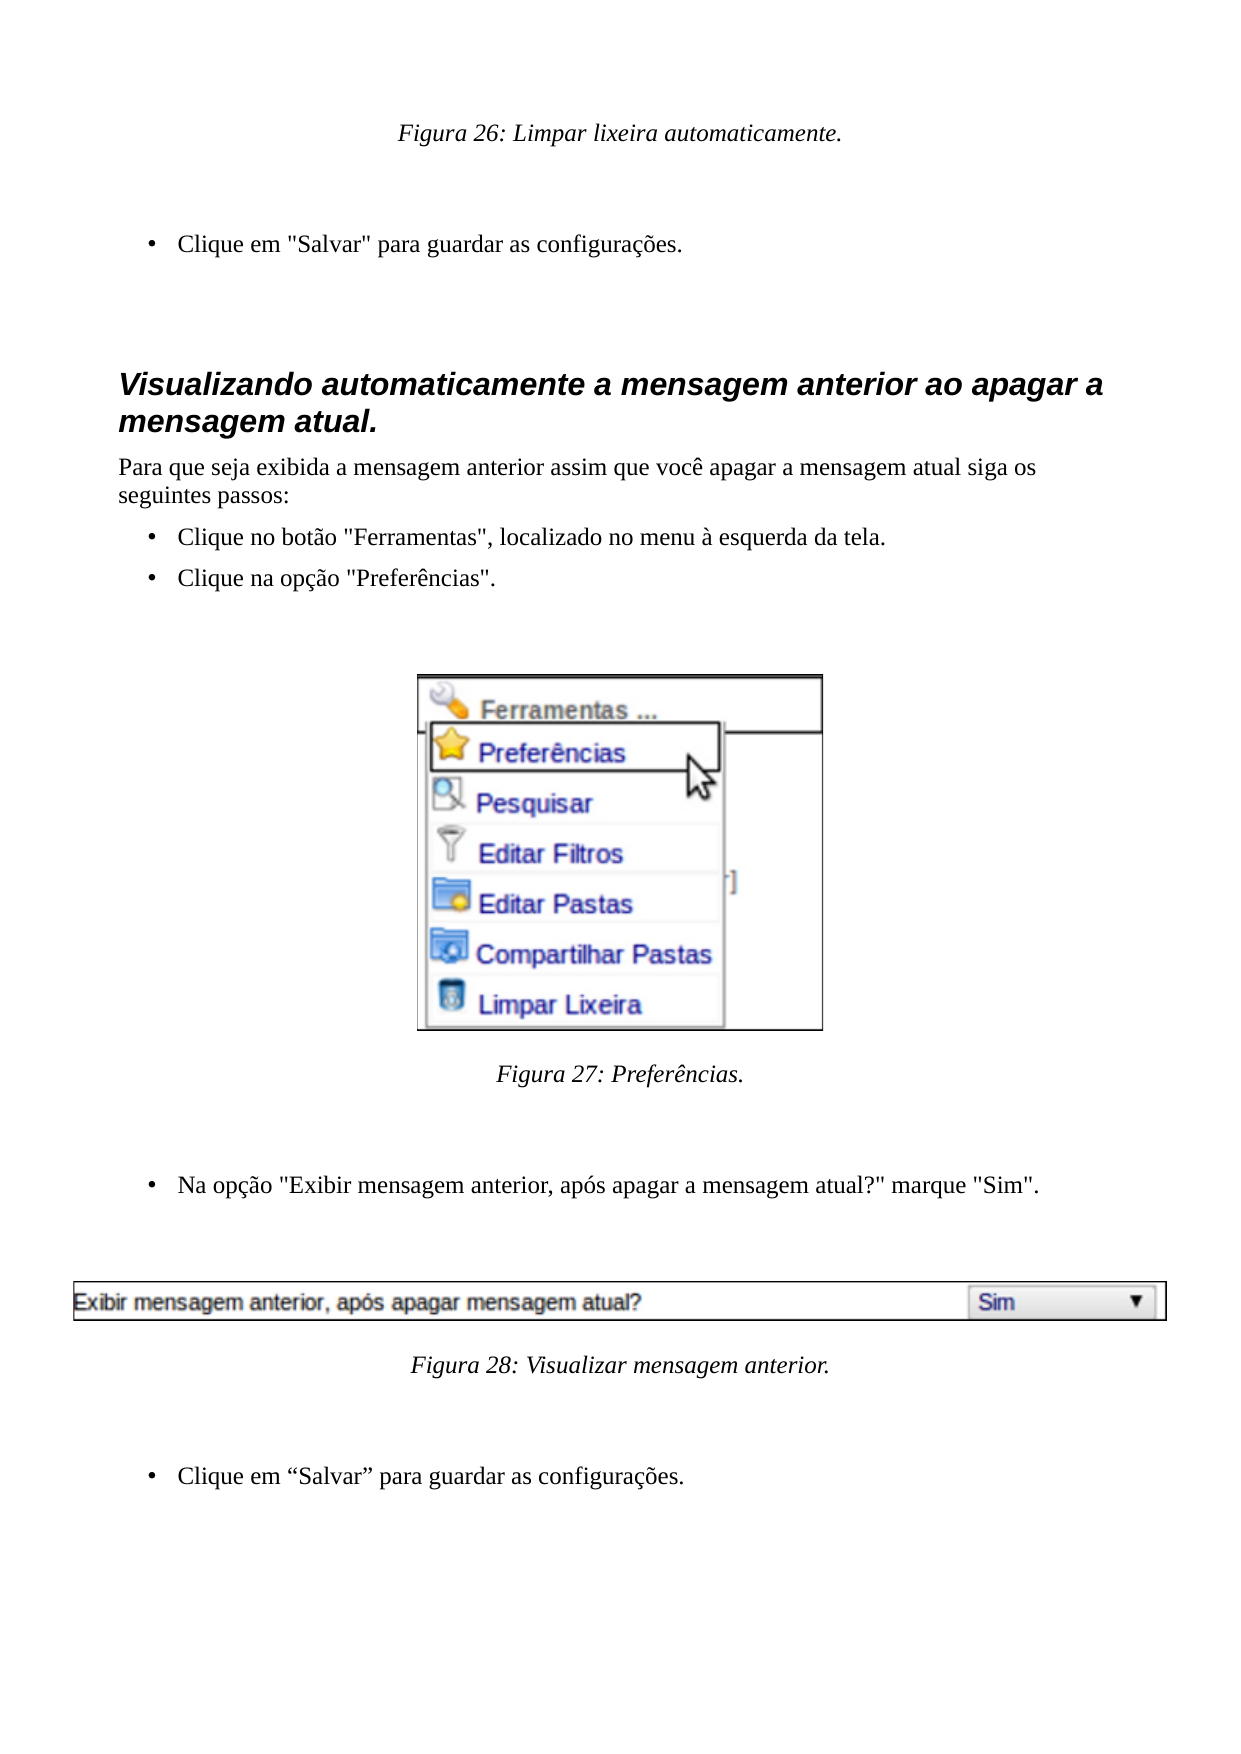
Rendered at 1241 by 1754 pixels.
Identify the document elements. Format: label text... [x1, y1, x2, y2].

text Figura 28: Visualizar mensagem anterior. [118, 1321, 1122, 1378]
list Clique no botão "Ferramentas", localizado no menu à esquerda da tela. [148, 522, 1122, 551]
list Na opção "Exibir mensagem anterior, após apagar a mensagem atual?" marque "Sim". [148, 1171, 1122, 1199]
list Clique em "Salvar" para guardar as configurações. [148, 229, 1122, 258]
list Clique na opção "Preferências". [148, 563, 1122, 592]
picture [73, 1281, 1167, 1321]
subtitle Visualizando automaticamente a mensagem anterior ao apagar a mensagem atual. [118, 366, 1122, 439]
picture [417, 674, 824, 1031]
text Para que seja exibida a mensagem anterior assim que você apagar a mensagem atual siga os seguintes passos: [118, 452, 1122, 509]
text Figura 27: Preferências. [118, 674, 1122, 1088]
text Figura 26: Limpar lixeira automaticamente. [118, 118, 1122, 147]
list Clique em “Salvar” para guardar as configurações. [148, 1461, 1122, 1490]
